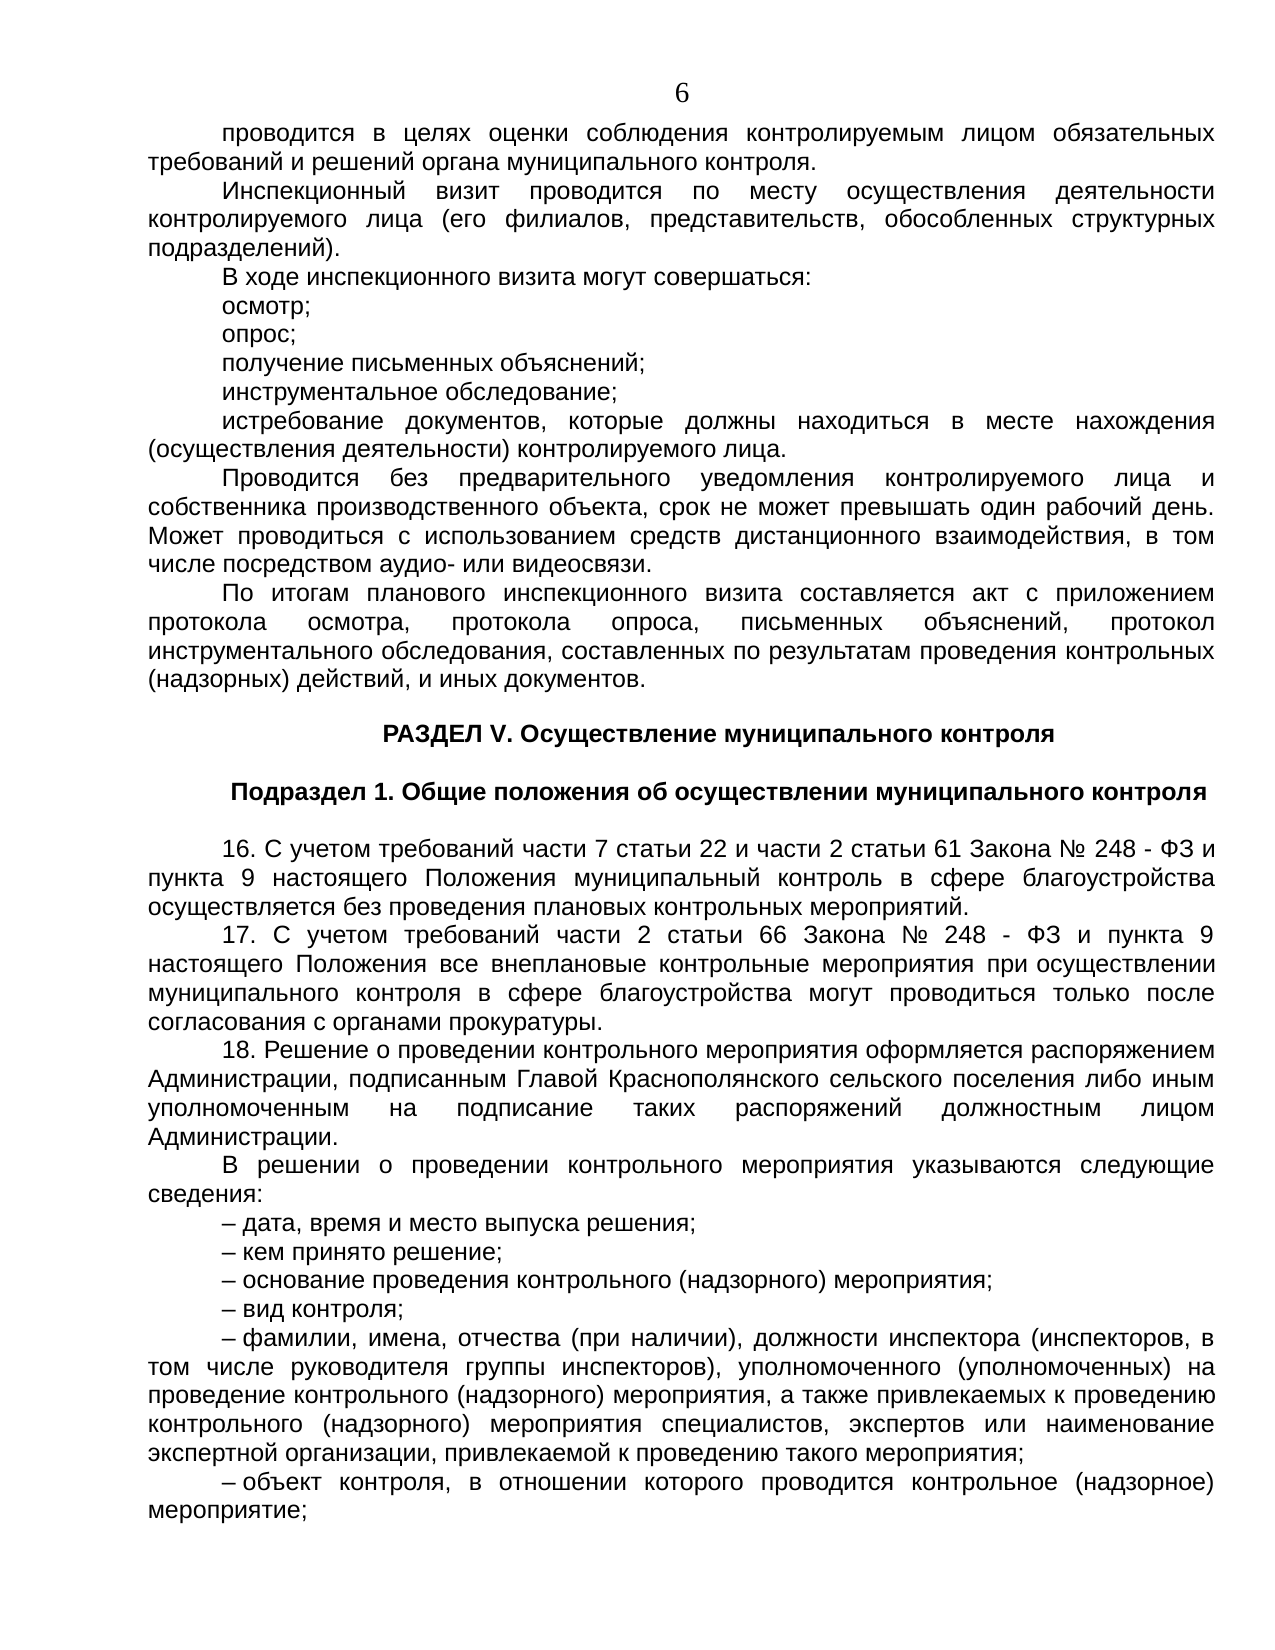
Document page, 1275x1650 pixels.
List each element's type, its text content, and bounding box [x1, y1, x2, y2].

text – дата, время и место выпуска решения; [148, 1208, 1216, 1236]
text В решении о проведении контрольного мероприятия указываются следующие сведения: [148, 1150, 1216, 1208]
text инструментальное обследование; [148, 377, 1216, 406]
text проводится в целях оценки соблюдения контролируемым лицом обязательных требований и решений органа муниципального контроля. [148, 118, 1216, 176]
text РАЗДЕЛ V. Осуществление муниципального контроля [148, 719, 1216, 748]
text получение письменных объяснений; [148, 348, 1216, 377]
text По итогам планового инспекционного визита составляется акт с приложением протокола осмотра, протокола опроса, письменных объяснений, протокол инструментального обследования, составленных по результатам проведения контрольных (надзорных) действий, и иных документов. [148, 578, 1216, 693]
text 18. Решение о проведении контрольного мероприятия оформляется распоряжением Администрации, подписанным Главой Краснополянского сельского поселения либо иным уполномоченным на подписание таких распоряжений должностным лицом Администрации. [148, 1035, 1216, 1150]
text Подраздел 1. Общие положения об осуществлении муниципального контроля [148, 776, 1216, 805]
text В ходе инспекционного визита могут совершаться: [148, 262, 1216, 291]
text 16. С учетом требований части 7 статьи 22 и части 2 статьи 61 Закона № 248 - ФЗ и пункта 9 настоящего Положения муниципальный контроль в сфере благоустройства осуществляется без проведения плановых контрольных мероприятий. [148, 834, 1216, 920]
text Проводится без предварительного уведомления контролируемого лица и собственника производственного объекта, срок не может превышать один рабочий день. Может проводиться с использованием средств дистанционного взаимодействия, в том числе посредством аудио- или видеосвязи. [148, 463, 1216, 578]
text осмотр; [148, 291, 1216, 319]
text – объект контроля, в отношении которого проводится контрольное (надзорное) мероприятие; [148, 1466, 1216, 1524]
text – кем принято решение; [148, 1236, 1216, 1265]
text – фамилии, имена, отчества (при наличии), должности инспектора (инспекторов, в том числе руководителя группы инспекторов), уполномоченного (уполномоченных) на проведение контрольного (надзорного) мероприятия, а также привлекаемых к проведению контрольного (надзорного) мероприятия специалистов, экспертов или наименование экспертной организации, привлекаемой к проведению такого мероприятия; [148, 1323, 1216, 1466]
text истребование документов, которые должны находиться в месте нахождения (осуществления деятельности) контролируемого лица. [148, 406, 1216, 463]
text 17. С учетом требований части 2 статьи 66 Закона № 248 - ФЗ и пункта 9 настоящего Положения все внеплановые контрольные мероприятия при осуществлении муниципального контроля в сфере благоустройства могут проводиться только после согласования с органами прокуратуры. [148, 920, 1216, 1035]
text – основание проведения контрольного (надзорного) мероприятия; [148, 1265, 1216, 1294]
text опрос; [148, 319, 1216, 348]
text – вид контроля; [148, 1294, 1216, 1323]
text Инспекционный визит проводится по месту осуществления деятельности контролируемого лица (его филиалов, представительств, обособленных структурных подразделений). [148, 176, 1216, 262]
